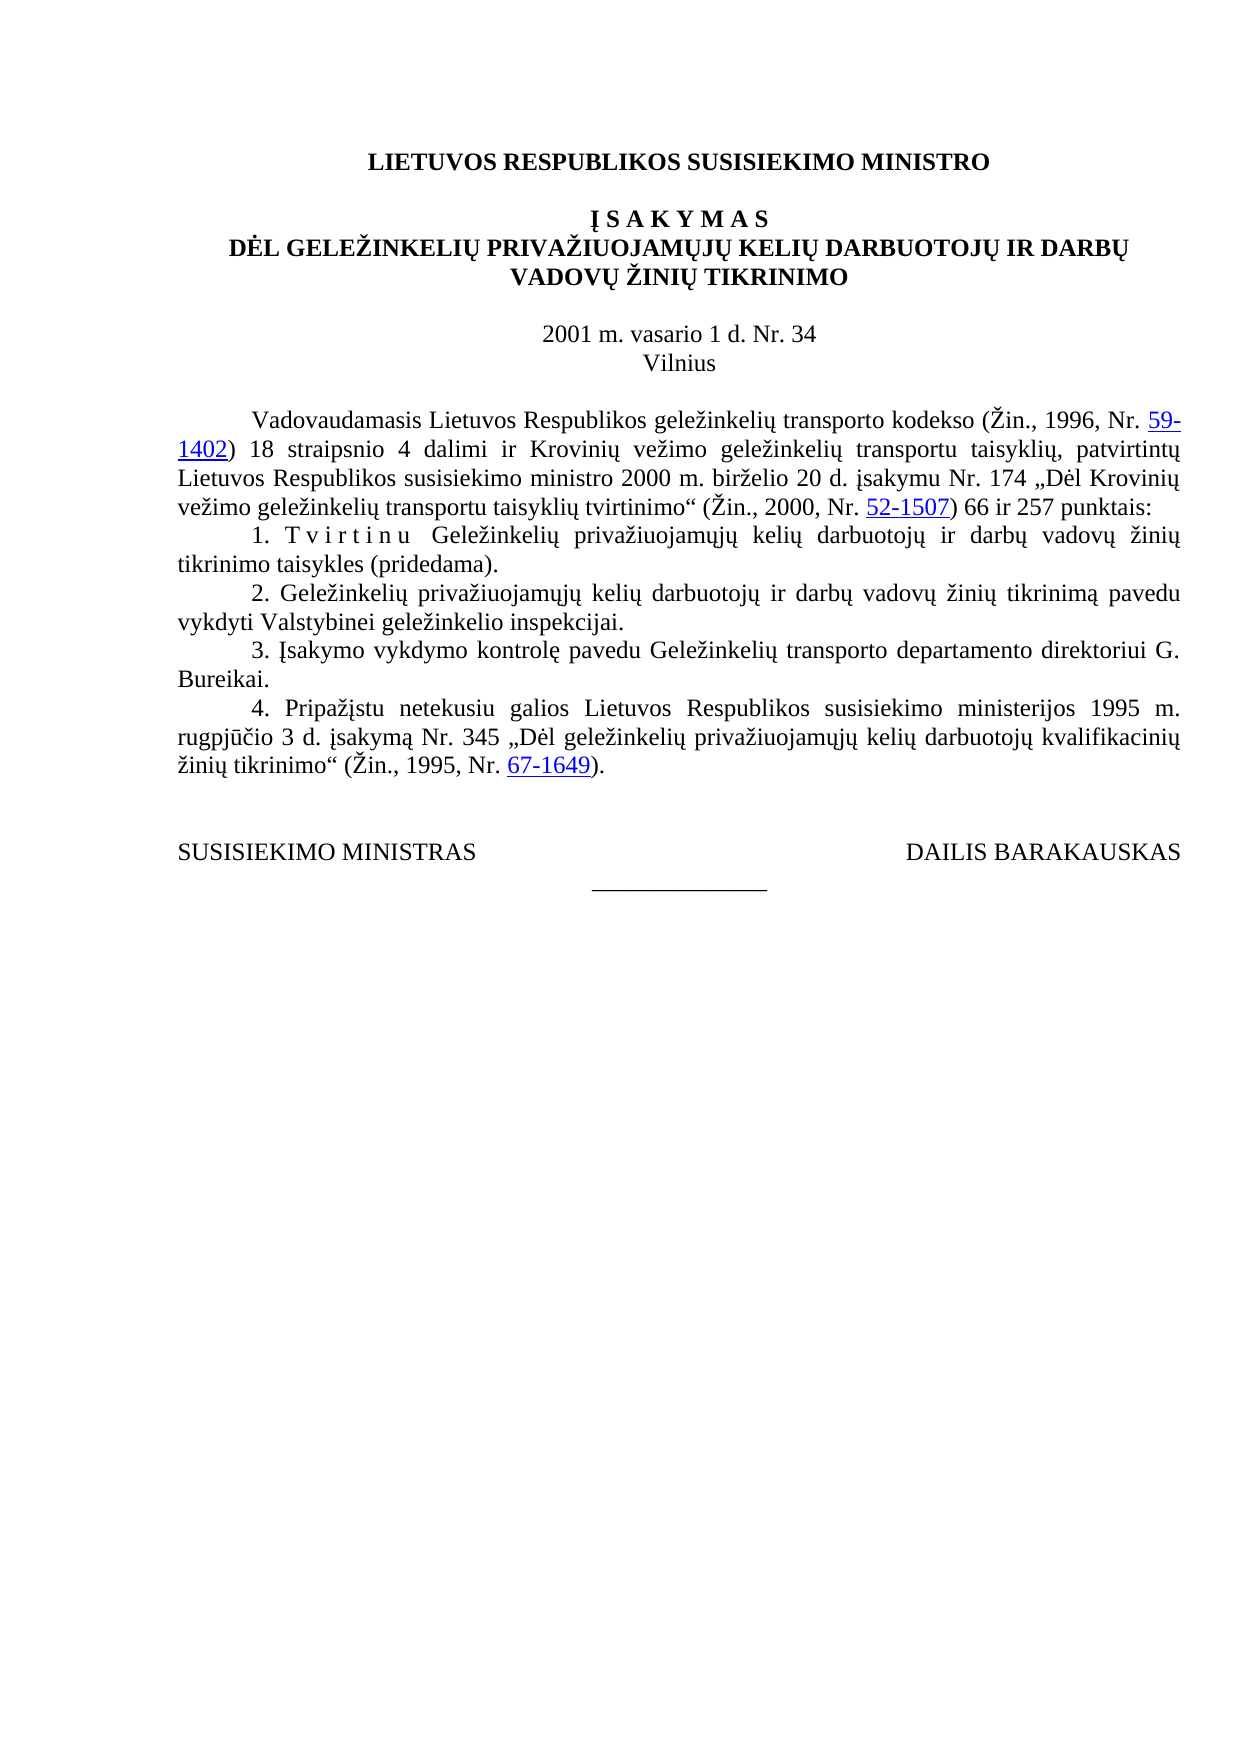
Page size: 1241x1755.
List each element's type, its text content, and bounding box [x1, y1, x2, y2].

text 3. Įsakymo vykdymo kontrolę pavedu Geležinkelių transporto departamento direktoriui G. Bureikai. [177, 636, 1181, 693]
text 2. Geležinkelių privažiuojamųjų kelių darbuotojų ir darbų vadovų žinių tikrinimą pavedu vykdyti Valstybinei geležinkelio inspekcijai. [177, 578, 1181, 636]
text 2001 m. vasario 1 d. Nr. 34 [177, 319, 1181, 348]
text DĖL GELEŽINKELIŲ PRIVAŽIUOJAMŲJŲ KELIŲ DARBUOTOJŲ IR DARBŲ VADOVŲ ŽINIŲ TIKRINIMO [177, 233, 1181, 291]
text LIETUVOS RESPUBLIKOS SUSISIEKIMO MINISTRO [177, 147, 1181, 176]
text 1. Tvirtinu Geležinkelių privažiuojamųjų kelių darbuotojų ir darbų vadovų žinių tikrinimo taisykles (pridedama). [177, 521, 1181, 578]
text Vilnius [177, 348, 1181, 377]
text 4. Pripažįstu netekusiu galios Lietuvos Respublikos susisiekimo ministerijos 1995 m. rugpjūčio 3 d. įsakymą Nr. 345 „Dėl geležinkelių privažiuojamųjų kelių darbuotojų kvalifikacinių žinių tikrinimo“ (Žin., 1995, Nr. 67-1649). [177, 693, 1181, 779]
text ______________ [177, 866, 1181, 894]
text Į S A K Y M A S [177, 204, 1181, 233]
text SUSISIEKIMO MINISTRAS DAILIS BARAKAUSKAS [177, 837, 1181, 866]
text Vadovaudamasis Lietuvos Respublikos geležinkelių transporto kodekso (Žin., 1996, Nr. 59-1402) 18 straipsnio 4 dalimi ir Krovinių vežimo geležinkelių transportu taisyklių, patvirtintų Lietuvos Respublikos susisiekimo ministro 2000 m. birželio 20 d. įsakymu Nr. 174 „Dėl Krovinių vežimo geležinkelių transportu taisyklių tvirtinimo“ (Žin., 2000, Nr. 52-1507) 66 ir 257 punktais: [177, 406, 1181, 521]
